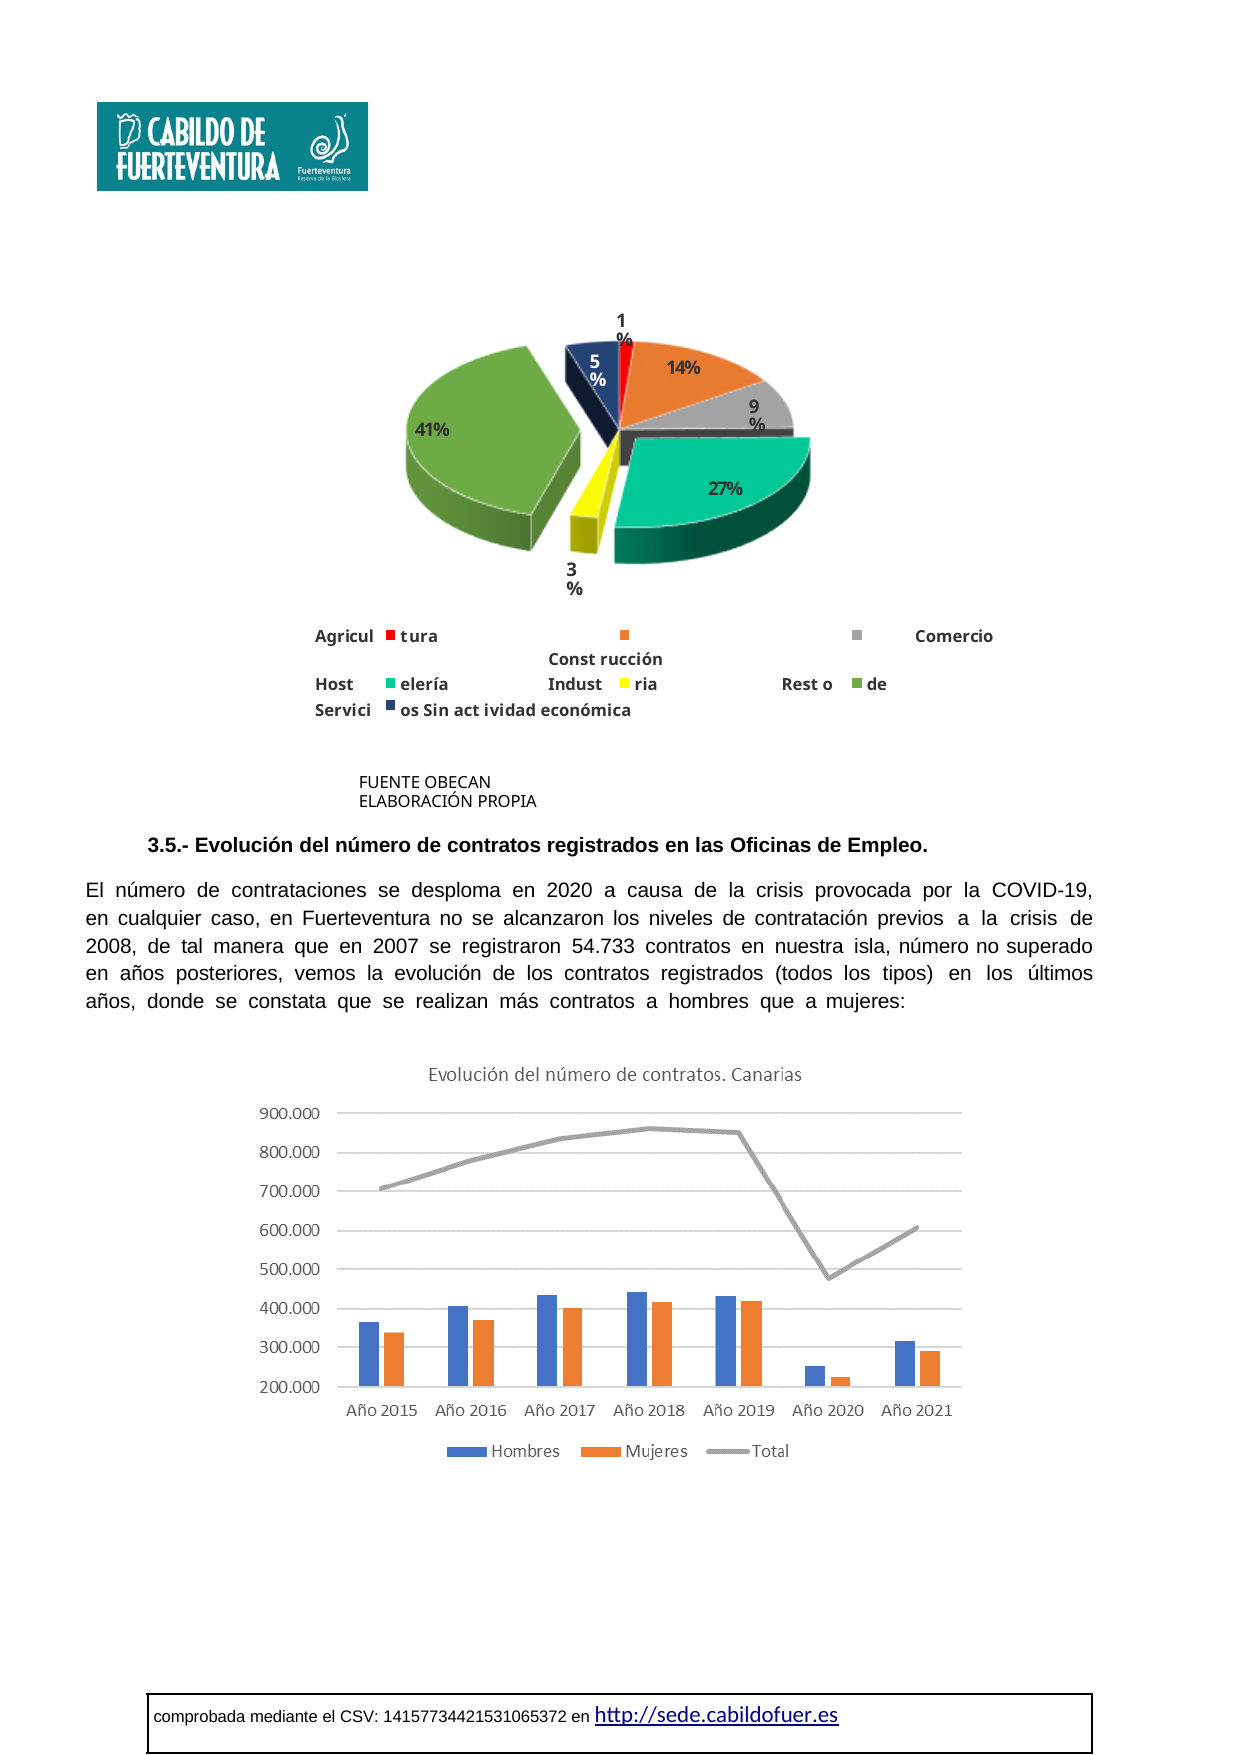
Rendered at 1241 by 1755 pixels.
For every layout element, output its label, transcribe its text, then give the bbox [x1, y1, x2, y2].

text El número de contrataciones se desploma en 2020 a causa de la crisis provocada por la COVID-19, en cualquier caso, en Fuerteventura no se alcanzaron los niveles de contratación previos a la crisis de 2008, de tal manera que en 2007 se registraron 54.733 contratos en nuestra isla, número no superado en años posteriores, vemos la evolución de los contratos registrados (todos los tipos) en los últimos años, donde se constata que se realizan más contratos a hombres que a mujeres: [85, 878, 1093, 1013]
text FUENTE OBECAN ELABORACIÓN PROPIA [358, 773, 552, 811]
text Host elería Indust ria Rest o de Servicios Sin act ividad económica [315, 673, 912, 721]
text Agricultura Comercio Const rucción [315, 625, 1107, 670]
text 3.5.- Evolución del número de contratos registrados en las Oficinas de Empleo. [147, 833, 1107, 857]
